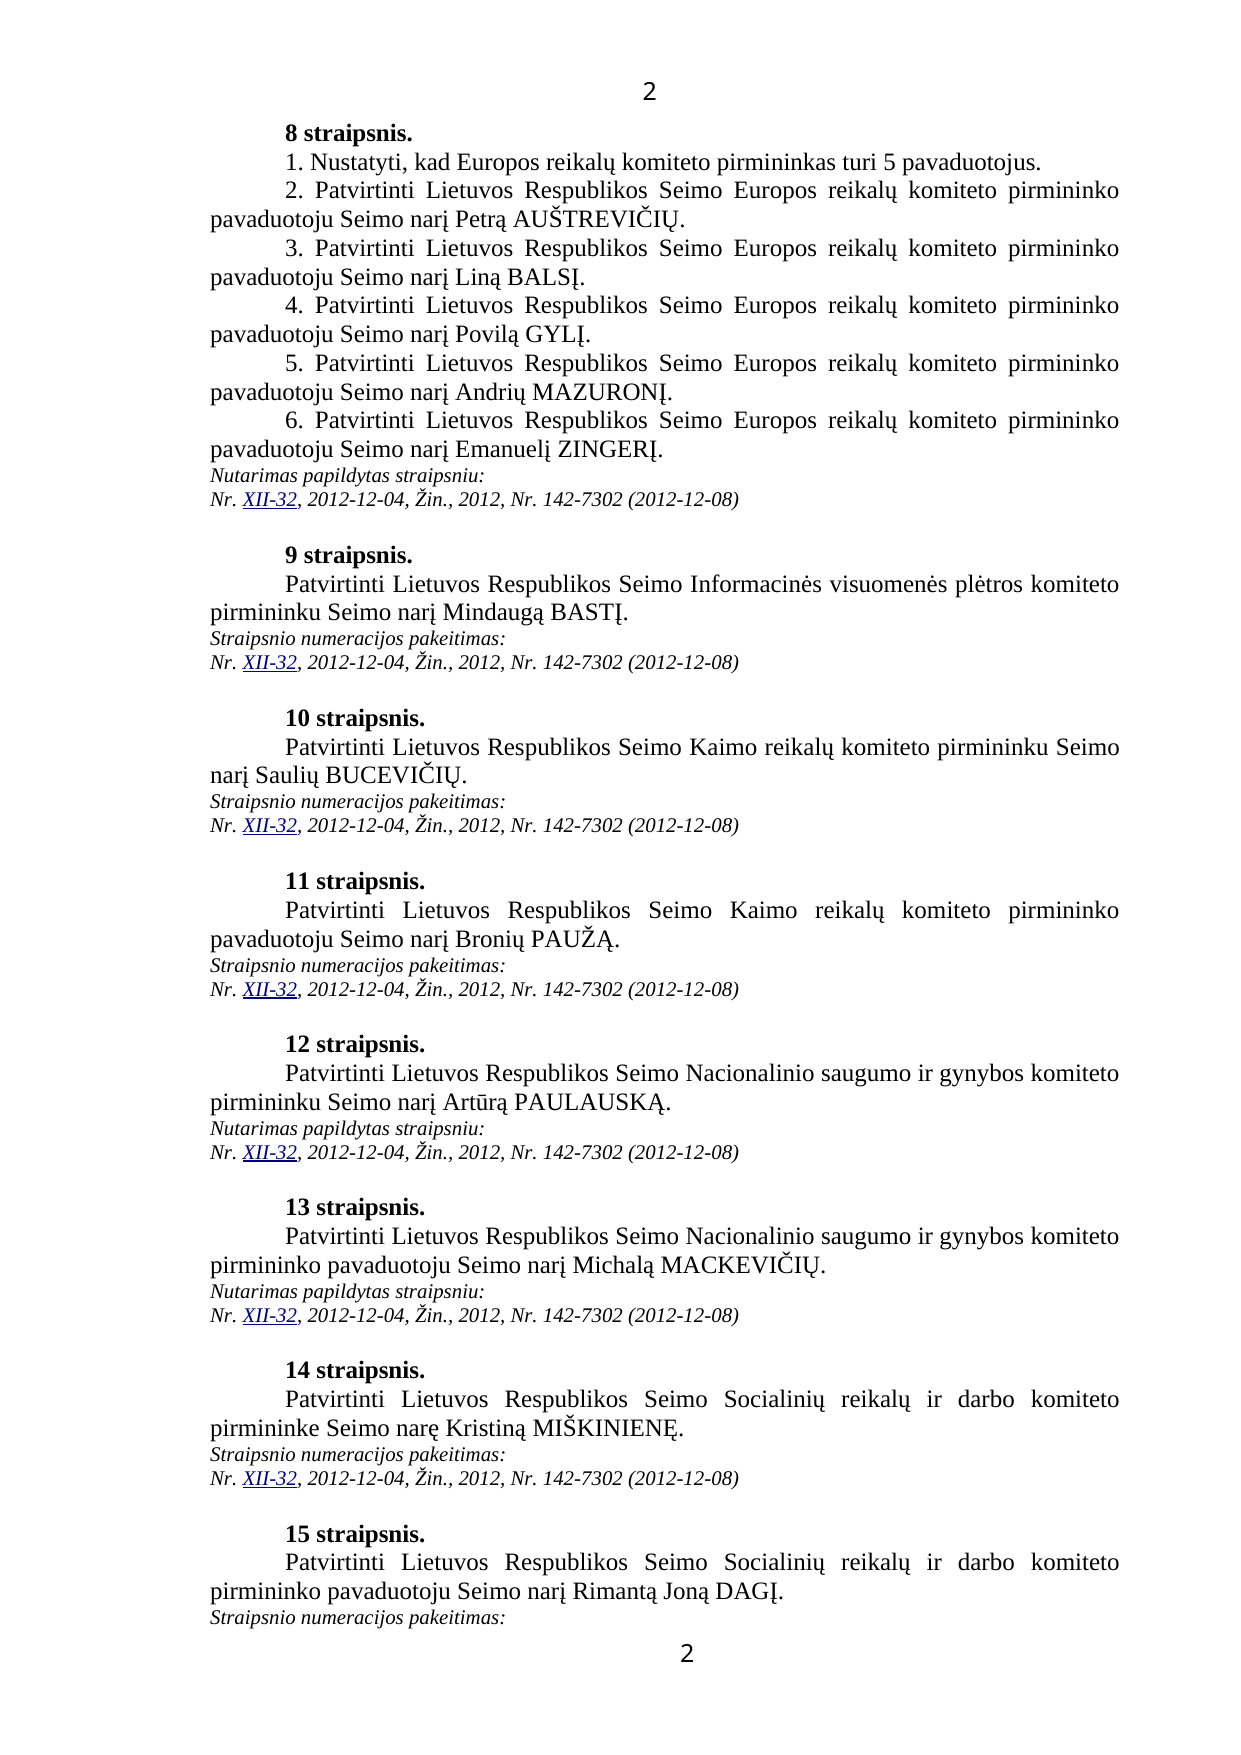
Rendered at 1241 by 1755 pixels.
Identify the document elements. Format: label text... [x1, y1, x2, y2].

text Patvirtinti Lietuvos Respublikos Seimo Kaimo reikalų komiteto pirmininko pavaduotoju Seimo narį Bronių PAUŽĄ. [210, 895, 1120, 952]
text Nr. XII-32, 2012-12-04, Žin., 2012, Nr. 142-7302 (2012-12-08) [210, 977, 1120, 1001]
text Nutarimas papildytas straipsniu: [210, 1279, 1120, 1303]
text Nr. XII-32, 2012-12-04, Žin., 2012, Nr. 142-7302 (2012-12-08) [210, 1466, 1120, 1490]
text 2. Patvirtinti Lietuvos Respublikos Seimo Europos reikalų komiteto pirmininko pavaduotoju Seimo narį Petrą AUŠTREVIČIŲ. [210, 176, 1120, 233]
text 10 straipsnis. [210, 703, 1120, 732]
text Nutarimas papildytas straipsniu: [210, 1116, 1120, 1140]
text Straipsnio numeracijos pakeitimas: [210, 1442, 1120, 1466]
text 11 straipsnis. [210, 866, 1120, 895]
text 6. Patvirtinti Lietuvos Respublikos Seimo Europos reikalų komiteto pirmininko pavaduotoju Seimo narį Emanuelį ZINGERĮ. [210, 406, 1120, 463]
text Nr. XII-32, 2012-12-04, Žin., 2012, Nr. 142-7302 (2012-12-08) [210, 487, 1120, 511]
text Nutarimas papildytas straipsniu: [210, 463, 1120, 487]
text 9 straipsnis. [210, 540, 1120, 569]
text Patvirtinti Lietuvos Respublikos Seimo Informacinės visuomenės plėtros komiteto pirmininku Seimo narį Mindaugą BASTĮ. [210, 569, 1120, 626]
text Patvirtinti Lietuvos Respublikos Seimo Nacionalinio saugumo ir gynybos komiteto pirmininku Seimo narį Artūrą PAULAUSKĄ. [210, 1058, 1120, 1116]
text 13 straipsnis. [210, 1192, 1120, 1221]
text 1. Nustatyti, kad Europos reikalų komiteto pirmininkas turi 5 pavaduotojus. [210, 147, 1120, 176]
text Patvirtinti Lietuvos Respublikos Seimo Kaimo reikalų komiteto pirmininku Seimo narį Saulių BUCEVIČIŲ. [210, 732, 1120, 789]
text 8 straipsnis. [210, 118, 1120, 147]
text 14 straipsnis. [210, 1356, 1120, 1384]
text Nr. XII-32, 2012-12-04, Žin., 2012, Nr. 142-7302 (2012-12-08) [210, 1140, 1120, 1164]
text Straipsnio numeracijos pakeitimas: [210, 1605, 1120, 1629]
text Nr. XII-32, 2012-12-04, Žin., 2012, Nr. 142-7302 (2012-12-08) [210, 813, 1120, 837]
text Straipsnio numeracijos pakeitimas: [210, 626, 1120, 650]
text 4. Patvirtinti Lietuvos Respublikos Seimo Europos reikalų komiteto pirmininko pavaduotoju Seimo narį Povilą GYLĮ. [210, 291, 1120, 348]
text Straipsnio numeracijos pakeitimas: [210, 952, 1120, 977]
text Nr. XII-32, 2012-12-04, Žin., 2012, Nr. 142-7302 (2012-12-08) [210, 650, 1120, 674]
text Patvirtinti Lietuvos Respublikos Seimo Socialinių reikalų ir darbo komiteto pirmininke Seimo narę Kristiną MIŠKINIENĘ. [210, 1384, 1120, 1442]
text Patvirtinti Lietuvos Respublikos Seimo Nacionalinio saugumo ir gynybos komiteto pirmininko pavaduotoju Seimo narį Michalą MACKEVIČIŲ. [210, 1221, 1120, 1279]
text Nr. XII-32, 2012-12-04, Žin., 2012, Nr. 142-7302 (2012-12-08) [210, 1303, 1120, 1327]
text 3. Patvirtinti Lietuvos Respublikos Seimo Europos reikalų komiteto pirmininko pavaduotoju Seimo narį Liną BALSĮ. [210, 233, 1120, 291]
text 5. Patvirtinti Lietuvos Respublikos Seimo Europos reikalų komiteto pirmininko pavaduotoju Seimo narį Andrių MAZURONĮ. [210, 348, 1120, 406]
text 15 straipsnis. [210, 1519, 1120, 1547]
text 12 straipsnis. [210, 1029, 1120, 1058]
text Straipsnio numeracijos pakeitimas: [210, 789, 1120, 813]
text Patvirtinti Lietuvos Respublikos Seimo Socialinių reikalų ir darbo komiteto pirmininko pavaduotoju Seimo narį Rimantą Joną DAGĮ. [210, 1547, 1120, 1605]
